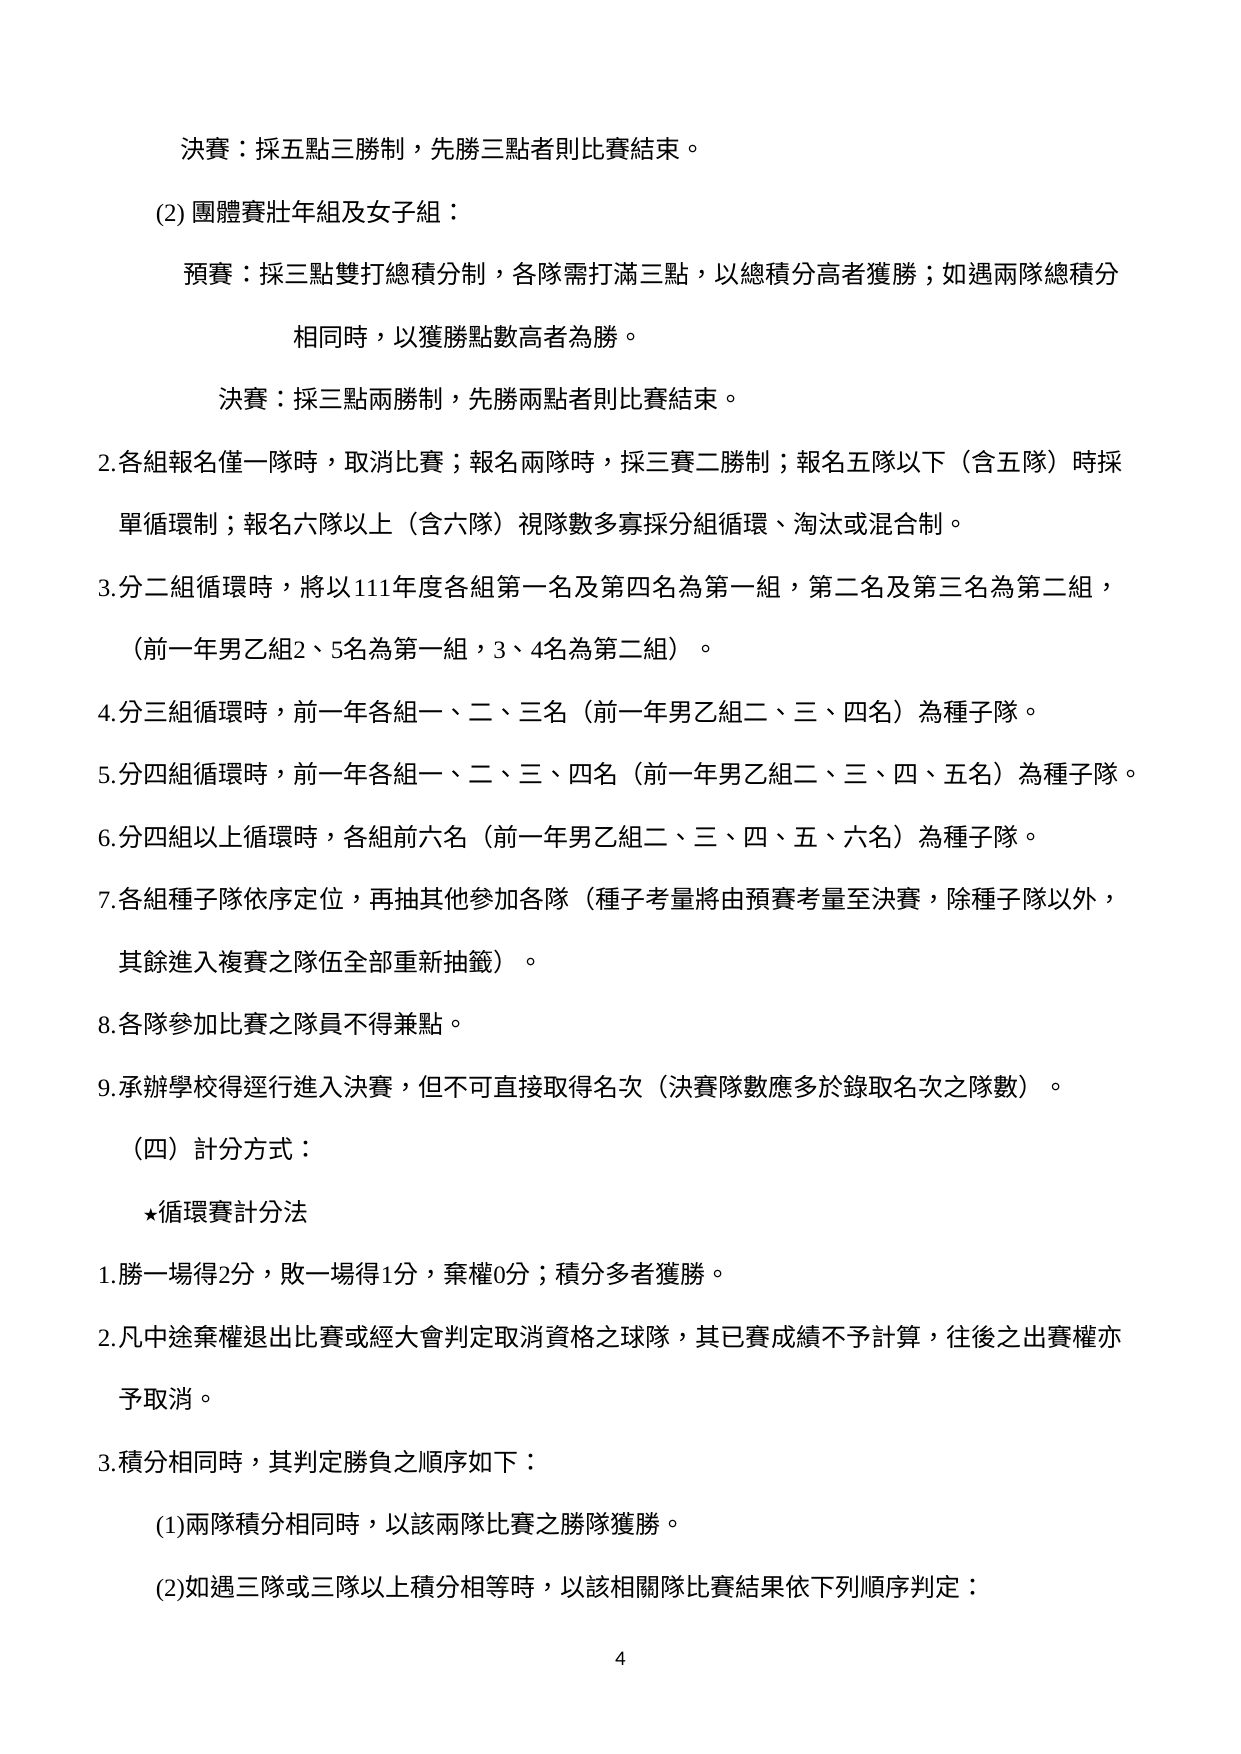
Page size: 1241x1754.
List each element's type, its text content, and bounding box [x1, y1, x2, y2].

list 分四組以上循環時，各組前六名（前一年男乙組二、三、四、五、六名）為種子隊。 [98, 794, 1122, 856]
list 各隊參加比賽之隊員不得兼點。 [98, 981, 1122, 1044]
list 分三組循環時，前一年各組一、二、三名（前一年男乙組二、三、四名）為種子隊。 [98, 669, 1122, 731]
list 分二組循環時，將以111年度各組第一名及第四名為第一組，第二名及第三名為第二組，（前一年男乙組2、5名為第一組，3、4名為第二組）。 [98, 544, 1122, 669]
list 積分相同時，其判定勝負之順序如下： [98, 1419, 1122, 1481]
text 預賽：採三點雙打總積分制，各隊需打滿三點，以總積分高者獲勝；如遇兩隊總積分相同時，以獲勝點數高者為勝。 [143, 231, 1122, 356]
text (2) 團體賽壯年組及女子組： [143, 169, 1122, 231]
text （四）計分方式： [118, 1106, 1122, 1169]
list 勝一場得2分，敗一場得1分，棄權0分；積分多者獲勝。 [98, 1231, 1122, 1294]
list 各組種子隊依序定位，再抽其他參加各隊（種子考量將由預賽考量至決賽，除種子隊以外，其餘進入複賽之隊伍全部重新抽籤）。 [98, 856, 1122, 981]
list 凡中途棄權退出比賽或經大會判定取消資格之球隊，其已賽成績不予計算，往後之出賽權亦予取消。 [98, 1294, 1122, 1419]
list 分四組循環時，前一年各組一、二、三、四名（前一年男乙組二、三、四、五名）為種子隊。 [98, 731, 1122, 794]
list 承辦學校得逕行進入決賽，但不可直接取得名次（決賽隊數應多於錄取名次之隊數）。 [98, 1044, 1122, 1106]
text 決賽：採三點兩勝制，先勝兩點者則比賽結束。 [118, 356, 1122, 419]
text (1)兩隊積分相同時，以該兩隊比賽之勝隊獲勝。 [118, 1481, 1122, 1544]
text ★循環賽計分法 [118, 1169, 1122, 1231]
text (2)如遇三隊或三隊以上積分相等時，以該相關隊比賽結果依下列順序判定： [118, 1544, 1122, 1606]
text 決賽：採五點三勝制，先勝三點者則比賽結束。 [143, 106, 1122, 169]
list 各組報名僅一隊時，取消比賽；報名兩隊時，採三賽二勝制；報名五隊以下（含五隊）時採單循環制；報名六隊以上（含六隊）視隊數多寡採分組循環、淘汰或混合制。 [98, 419, 1122, 544]
